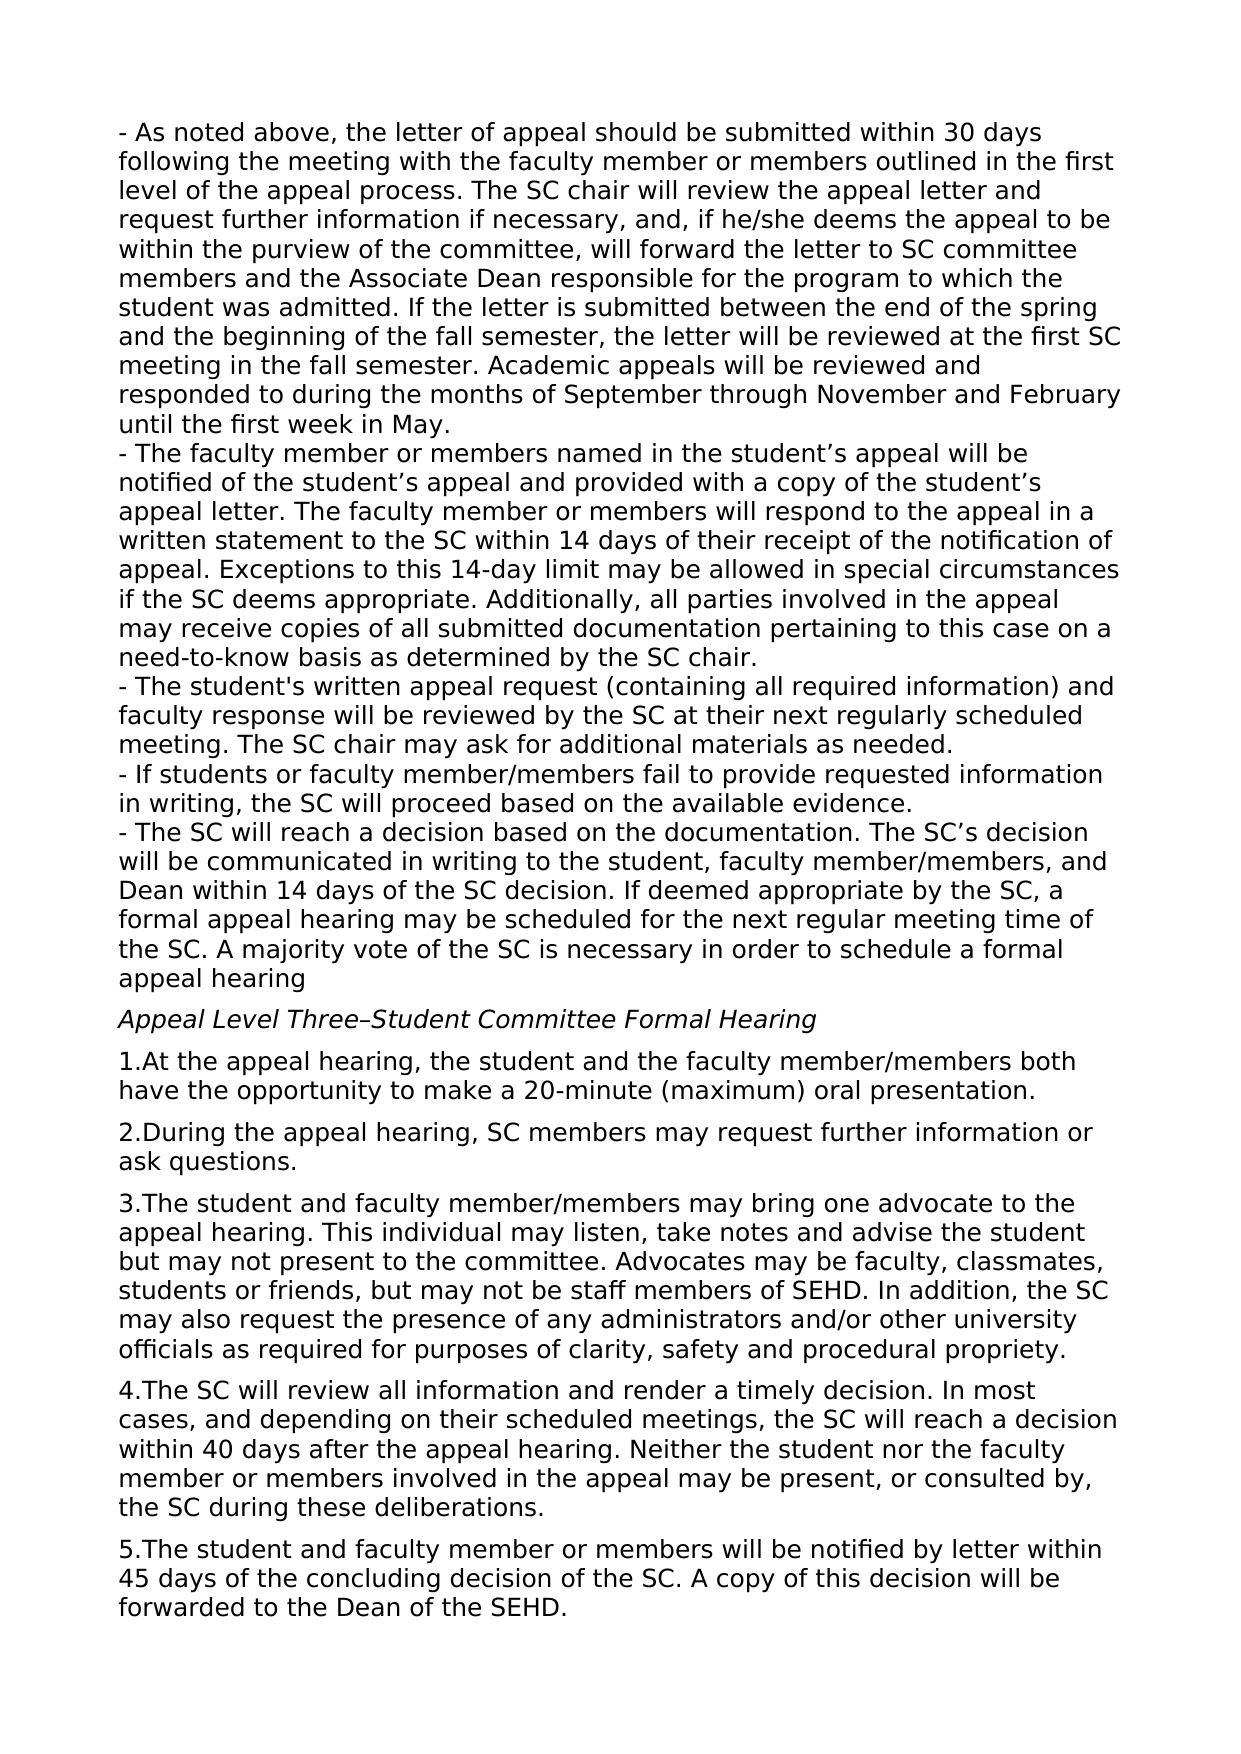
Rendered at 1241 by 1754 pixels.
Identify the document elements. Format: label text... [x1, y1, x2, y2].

text Appeal Level Three–Student Committee Formal Hearing [118, 1006, 1122, 1035]
text 5.The student and faculty member or members will be notified by letter within 45 days of the concluding decision of the SC. A copy of this decision will be forwarded to the Dean of the SEHD. [118, 1535, 1122, 1622]
text 3.The student and faculty member/members may bring one advocate to the appeal hearing. This individual may listen, take notes and advise the student but may not present to the committee. Advocates may be faculty, classmates, students or friends, but may not be staff members of SEHD. In addition, the SC may also request the presence of any administrators and/or other university officials as required for purposes of clarity, safety and procedural propriety. [118, 1189, 1122, 1364]
text 1.At the appeal hearing, the student and the faculty member/members both have the opportunity to make a 20-minute (maximum) oral presentation. [118, 1047, 1122, 1106]
text 2.During the appeal hearing, SC members may request further information or ask questions. [118, 1118, 1122, 1176]
text - As noted above, the letter of appeal should be submitted within 30 days following the meeting with the faculty member or members outlined in the first level of the appeal process. The SC chair will review the appeal letter and request further information if necessary, and, if he/she deems the appeal to be within the purview of the committee, will forward the letter to SC committee members and the Associate Dean responsible for the program to which the student was admitted. If the letter is submitted between the end of the spring and the beginning of the fall semester, the letter will be reviewed at the first SC meeting in the fall semester. Academic appeals will be reviewed and responded to during the months of September through November and February until the first week in May. - The faculty member or members named in the student’s appeal will be notified of the student’s appeal and provided with a copy of the student’s appeal letter. The faculty member or members will respond to the appeal in a written statement to the SC within 14 days of their receipt of the notification of appeal. Exceptions to this 14-day limit may be allowed in special circumstances if the SC deems appropriate. Additionally, all parties involved in the appeal may receive copies of all submitted documentation pertaining to this case on a need-to-know basis as determined by the SC chair. - The student's written appeal request (containing all required information) and faculty response will be reviewed by the SC at their next regularly scheduled meeting. The SC chair may ask for additional materials as needed. - If students or faculty member/members fail to provide requested information in writing, the SC will proceed based on the available evidence. - The SC will reach a decision based on the documentation. The SC’s decision will be communicated in writing to the student, faculty member/members, and Dean within 14 days of the SC decision. If deemed appropriate by the SC, a formal appeal hearing may be scheduled for the next regular meeting time of the SC. A majority vote of the SC is necessary in order to schedule a formal appeal hearing [118, 118, 1122, 993]
text 4.The SC will review all information and render a timely decision. In most cases, and depending on their scheduled meetings, the SC will reach a decision within 40 days after the appeal hearing. Neither the student nor the faculty member or members involved in the appeal may be present, or consulted by, the SC during these deliberations. [118, 1376, 1122, 1522]
